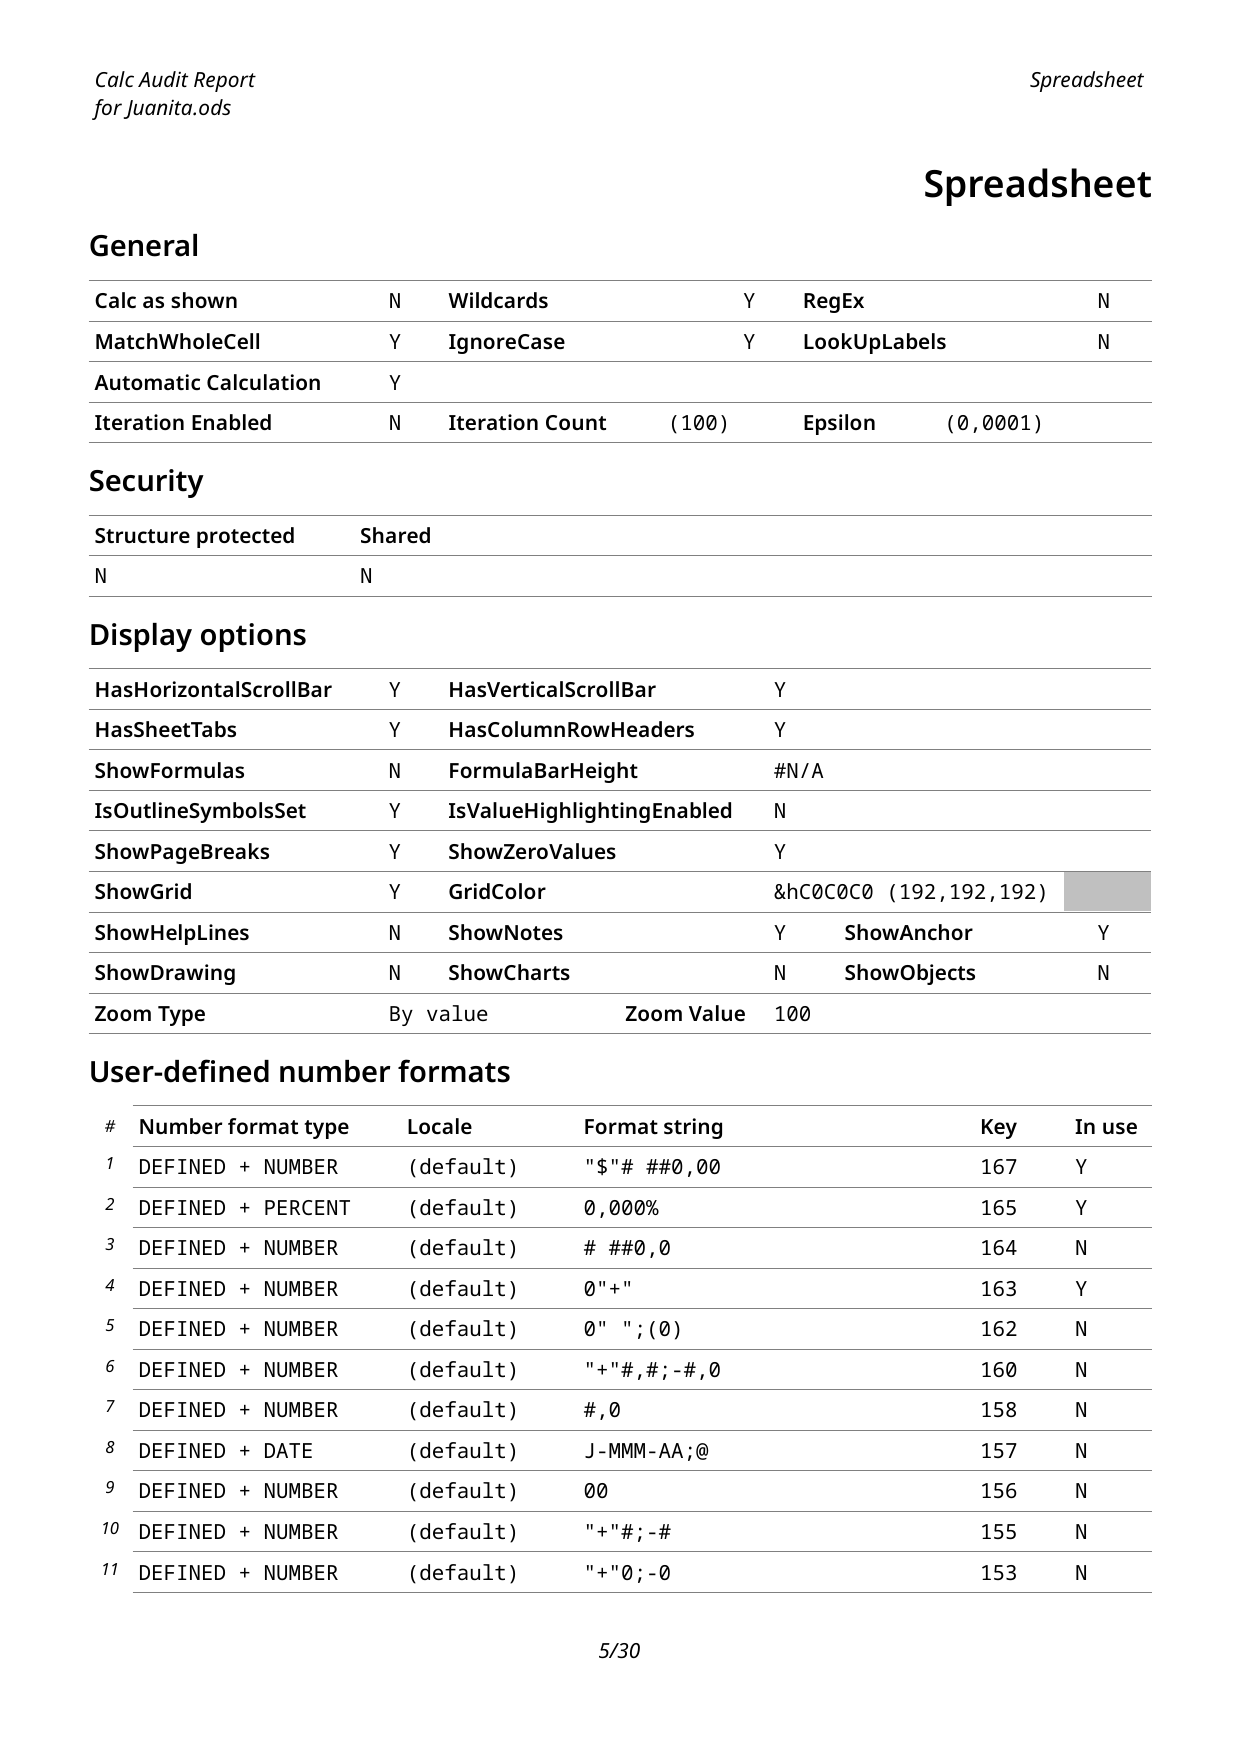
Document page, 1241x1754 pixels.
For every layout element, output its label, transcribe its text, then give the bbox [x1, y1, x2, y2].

table_cell [839, 831, 1091, 871]
table_cell 0" ";(0) [578, 1309, 974, 1348]
table_cell 100 [768, 994, 1151, 1033]
table_cell "+"#;-# [578, 1512, 974, 1551]
table_header Y [383, 669, 442, 709]
table_cell N [383, 913, 442, 952]
table_header Locale [401, 1106, 577, 1146]
table_cell 1 [89, 1146, 133, 1186]
table_cell DEFINED + NUMBER [133, 1350, 401, 1389]
table_cell 167 [974, 1147, 1069, 1186]
table_cell N [1069, 1309, 1152, 1348]
table_cell ShowZeroValues [442, 831, 768, 871]
table_cell 157 [974, 1431, 1069, 1470]
table_cell 165 [974, 1188, 1069, 1227]
table_header HasVerticalScrollBar [442, 669, 768, 709]
table_cell 10 [89, 1511, 133, 1551]
table_cell 0,000% [578, 1188, 974, 1227]
table_header Wildcards [443, 281, 737, 321]
table_cell Iteration Enabled [89, 403, 383, 442]
table_cell # ##0,0 [578, 1228, 974, 1267]
table_cell 9 [89, 1470, 133, 1511]
table_cell N [383, 953, 442, 992]
table_cell HasColumnRowHeaders [442, 710, 768, 749]
table_cell DEFINED + NUMBER [133, 1269, 401, 1308]
table_cell DEFINED + NUMBER [133, 1512, 401, 1551]
table_cell N [89, 556, 354, 596]
table_cell Y [768, 710, 838, 749]
table_cell DEFINED + NUMBER [133, 1471, 401, 1511]
table_cell 2 [89, 1186, 133, 1227]
table_cell IsValueHighlightingEnabled [442, 791, 768, 830]
table_cell 158 [974, 1390, 1069, 1429]
table_cell DEFINED + NUMBER [133, 1309, 401, 1348]
table_cell N [1069, 1228, 1152, 1267]
table_cell 6 [89, 1349, 133, 1389]
table_header [886, 516, 1152, 555]
table_header N [1092, 281, 1152, 321]
table_cell N [1069, 1431, 1152, 1470]
table_cell 163 [974, 1269, 1069, 1308]
subtitle Spreadsheet [88, 157, 1152, 208]
table_header Number format type [133, 1106, 401, 1146]
table_cell N [1091, 953, 1151, 992]
table_cell (default) [401, 1350, 577, 1389]
table_cell #N/A [768, 750, 838, 790]
table_cell (default) [401, 1390, 577, 1429]
table_cell (default) [401, 1471, 577, 1511]
table_header N [383, 281, 443, 321]
table_cell MatchWholeCell [89, 322, 383, 361]
table_cell Y [768, 913, 838, 952]
table_cell DEFINED + NUMBER [133, 1147, 401, 1186]
table_cell 7 [89, 1389, 133, 1429]
table_cell Iteration Count [443, 403, 662, 442]
table_cell DEFINED + NUMBER [133, 1390, 401, 1429]
table_cell Y [768, 831, 838, 871]
table_header [1091, 669, 1151, 709]
table_cell [797, 362, 1092, 402]
table_cell (default) [401, 1309, 577, 1348]
table_cell Automatic Calculation [89, 362, 383, 402]
table_cell GridColor [442, 872, 768, 911]
table_cell Epsilon [797, 403, 938, 442]
table_cell ShowAnchor [839, 913, 1091, 952]
table_cell N [354, 556, 620, 596]
table_cell (default) [401, 1512, 577, 1551]
table_cell ShowNotes [442, 913, 768, 952]
table_cell Y [383, 362, 443, 402]
table_cell Y [383, 791, 442, 830]
table_header Calc as shown [89, 281, 383, 321]
table_cell 00 [578, 1471, 974, 1511]
table_cell [737, 362, 797, 402]
subtitle Display options [88, 614, 1152, 653]
table_header Shared [354, 516, 620, 555]
subtitle Security [88, 460, 1152, 500]
table_header RegEx [797, 281, 1092, 321]
table_cell [1091, 710, 1151, 749]
table_cell FormulaBarHeight [442, 750, 768, 790]
table_cell By value [383, 994, 619, 1033]
table_cell DEFINED + DATE [133, 1431, 401, 1470]
table_header Y [737, 281, 797, 321]
table_cell 11 [89, 1551, 133, 1592]
table_cell [1091, 791, 1151, 830]
table_cell N [1069, 1552, 1152, 1592]
table_cell (100) [662, 403, 797, 442]
table_cell ShowObjects [839, 953, 1091, 992]
table_cell N [1069, 1512, 1152, 1551]
table_header Format string [578, 1106, 974, 1146]
subtitle General [88, 226, 1152, 265]
table_cell Y [1069, 1269, 1152, 1308]
table_cell Y [383, 710, 442, 749]
table_cell DEFINED + PERCENT [133, 1188, 401, 1227]
table_header In use [1069, 1106, 1152, 1146]
table_cell 162 [974, 1309, 1069, 1348]
table_cell 0"+" [578, 1269, 974, 1308]
table_cell 160 [974, 1350, 1069, 1389]
table_header Y [768, 669, 838, 709]
table_cell "+"#,#;-#,0 [578, 1350, 974, 1389]
table_cell ShowFormulas [89, 750, 383, 790]
table_cell Y [1069, 1147, 1152, 1186]
table_cell N [1092, 322, 1152, 361]
table_cell N [1069, 1390, 1152, 1429]
table_cell Y [383, 322, 443, 361]
table_cell ShowHelpLines [89, 913, 383, 952]
table_cell [1092, 362, 1152, 402]
table_header [620, 516, 886, 555]
table_cell (default) [401, 1431, 577, 1470]
table_cell 156 [974, 1471, 1069, 1511]
table_header Structure protected [89, 516, 354, 555]
table_cell [1091, 831, 1151, 871]
table_cell ShowPageBreaks [89, 831, 383, 871]
table_cell Y [737, 322, 797, 361]
subtitle User-defined number formats [88, 1051, 1152, 1091]
table_cell Zoom Value [620, 994, 768, 1033]
table_cell IgnoreCase [443, 322, 737, 361]
table_cell 4 [89, 1268, 133, 1308]
table_cell Y [1069, 1188, 1152, 1227]
table_cell LookUpLabels [797, 322, 1092, 361]
table_cell (default) [401, 1269, 577, 1308]
table_cell N [383, 403, 443, 442]
table_cell [839, 750, 1091, 790]
table_cell [886, 556, 1152, 596]
table_cell ShowGrid [89, 872, 383, 911]
table_cell (default) [401, 1188, 577, 1227]
table_cell [443, 362, 737, 402]
table_cell N [768, 791, 838, 830]
table_header HasHorizontalScrollBar [89, 669, 383, 709]
table_cell 153 [974, 1552, 1069, 1592]
table_cell [620, 556, 886, 596]
table_cell (0,0001) [939, 403, 1152, 442]
table_cell IsOutlineSymbolsSet [89, 791, 383, 830]
table_cell Y [1091, 913, 1151, 952]
table_cell [1064, 872, 1151, 911]
table_cell DEFINED + NUMBER [133, 1552, 401, 1592]
table_cell 155 [974, 1512, 1069, 1551]
table_cell 164 [974, 1228, 1069, 1267]
table_cell Y [383, 872, 442, 911]
table_cell ShowCharts [442, 953, 768, 992]
table_cell (default) [401, 1552, 577, 1592]
table_cell ShowDrawing [89, 953, 383, 992]
table_cell Y [383, 831, 442, 871]
table_cell &hC0C0C0 (192,192,192) [768, 872, 1063, 911]
table_cell 8 [89, 1430, 133, 1470]
table_cell HasSheetTabs [89, 710, 383, 749]
table_cell [839, 710, 1091, 749]
table_cell Zoom Type [89, 994, 383, 1033]
table_cell [839, 791, 1091, 830]
table_cell N [1069, 1350, 1152, 1389]
table_cell (default) [401, 1147, 577, 1186]
table_cell N [383, 750, 442, 790]
table_header Key [974, 1106, 1069, 1146]
table_header # [89, 1105, 133, 1146]
table_cell J-MMM-AA;@ [578, 1431, 974, 1470]
table_cell [1091, 750, 1151, 790]
table_header [839, 669, 1091, 709]
table_cell "$"# ##0,00 [578, 1147, 974, 1186]
table_cell DEFINED + NUMBER [133, 1228, 401, 1267]
table_cell 5 [89, 1308, 133, 1348]
table_cell #,0 [578, 1390, 974, 1429]
table_cell (default) [401, 1228, 577, 1267]
table_cell 3 [89, 1227, 133, 1267]
table_cell "+"0;-0 [578, 1552, 974, 1592]
table_cell N [1069, 1471, 1152, 1511]
table_cell N [768, 953, 838, 992]
